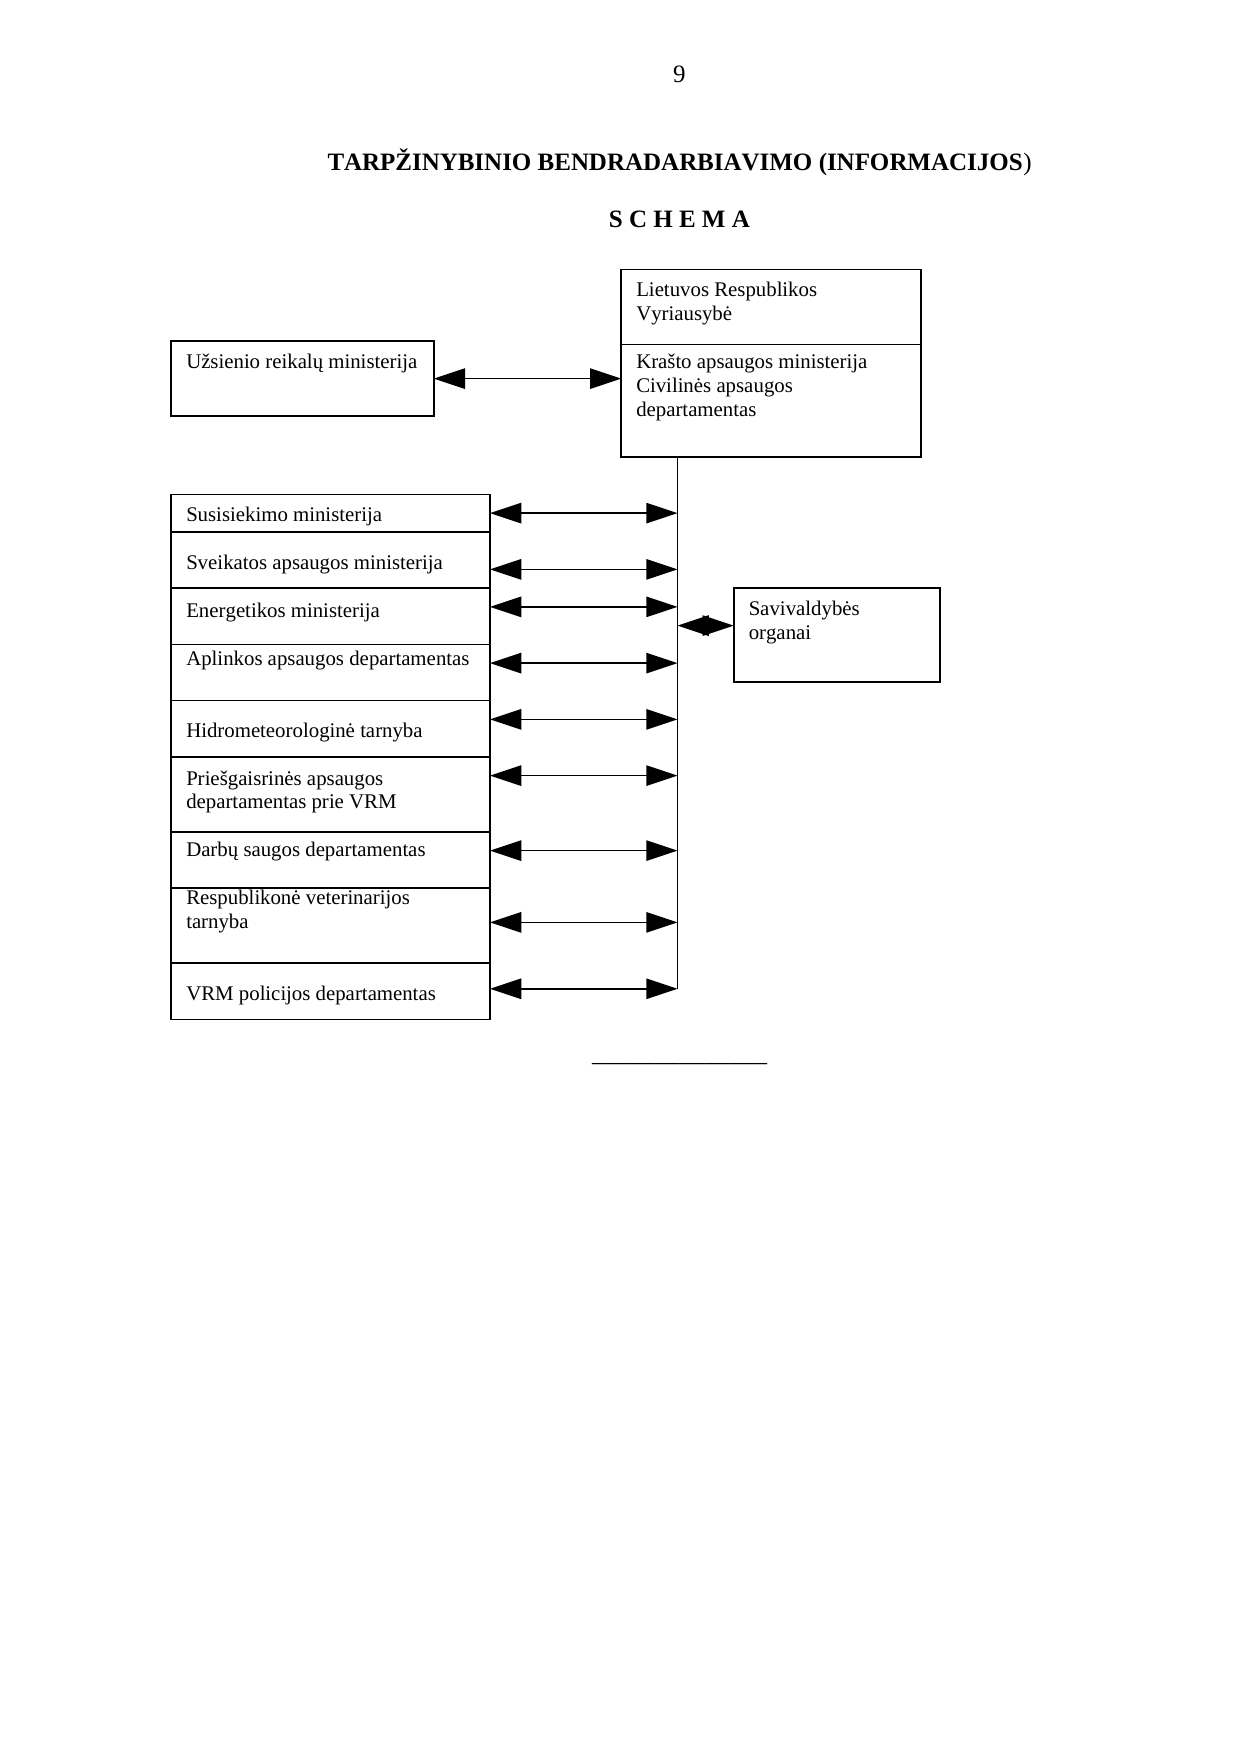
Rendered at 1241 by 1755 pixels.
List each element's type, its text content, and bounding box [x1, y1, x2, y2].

text TARPŽINYBINIO BENDRADARBIAVIMO (INFORMACIJOS) [177, 147, 1181, 176]
text SCHEMA [177, 204, 1181, 233]
text ______________ [177, 1038, 1181, 1067]
